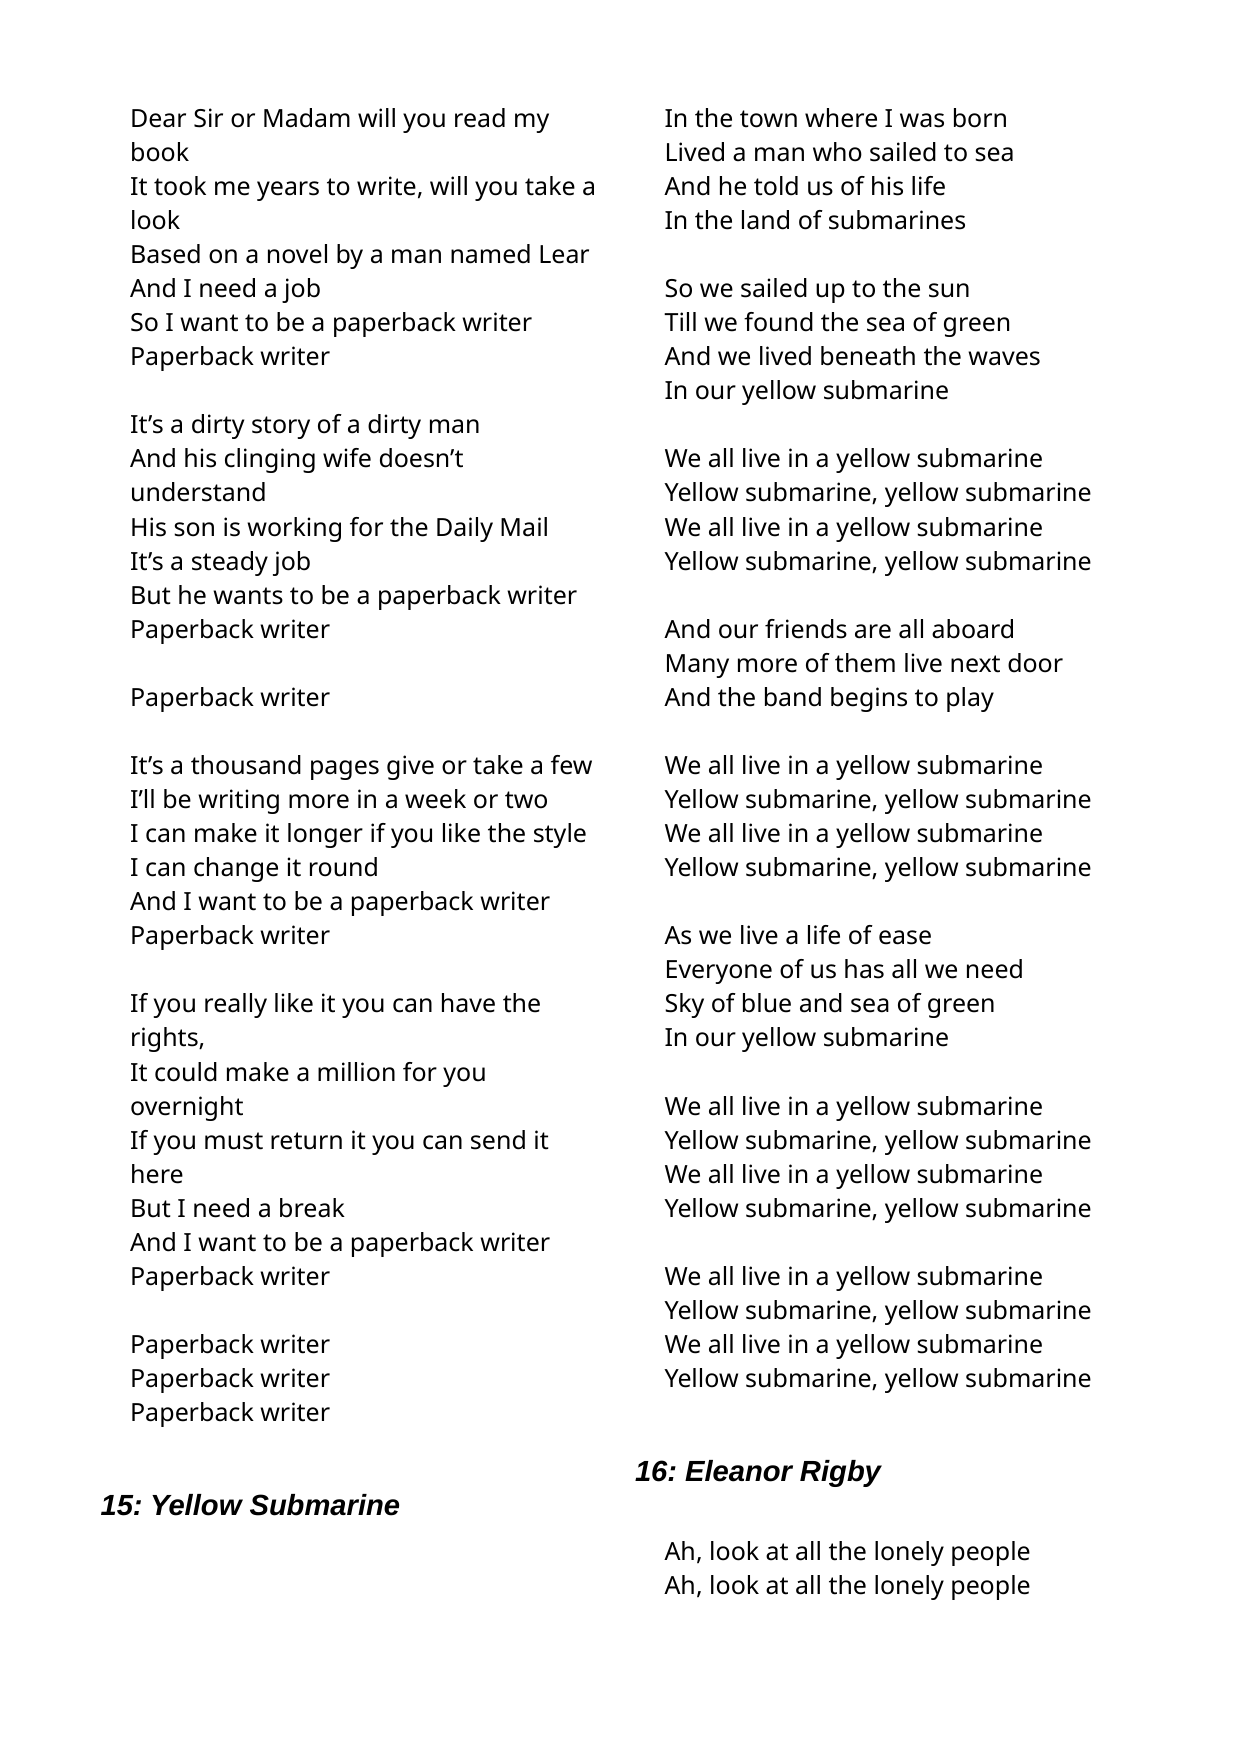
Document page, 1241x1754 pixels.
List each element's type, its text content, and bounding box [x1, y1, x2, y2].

text And our friends are all aboard Many more of them live next door And the band begins to play [664, 611, 1140, 713]
text Paperback writer [130, 679, 605, 713]
text In the town where I was born Lived a man who sailed to sea And he told us of his life In the land of submarines [664, 100, 1140, 237]
text Paperback writer Paperback writer Paperback writer [130, 1327, 605, 1429]
text If you really like it you can have the rights, It could make a million for you overnight If you must return it you can send it here But I need a break And I want to be a paperback writer Paperback writer [130, 986, 605, 1293]
text So we sailed up to the sun Till we found the sea of green And we lived beneath the waves In our yellow submarine [664, 271, 1140, 407]
text We all live in a yellow submarine Yellow submarine, yellow submarine We all live in a yellow submarine Yellow submarine, yellow submarine [664, 441, 1140, 577]
text We all live in a yellow submarine Yellow submarine, yellow submarine We all live in a yellow submarine Yellow submarine, yellow submarine [664, 1088, 1140, 1224]
text Ah, look at all the lonely people Ah, look at all the lonely people [664, 1534, 1140, 1602]
subtitle 15: Yellow Submarine [100, 1488, 605, 1521]
text We all live in a yellow submarine Yellow submarine, yellow submarine We all live in a yellow submarine Yellow submarine, yellow submarine [664, 1258, 1140, 1395]
text It’s a thousand pages give or take a few I’ll be writing more in a week or two I can make it longer if you like the style I can change it round And I want to be a paperback writer Paperback writer [130, 748, 605, 952]
text As we live a life of ease Everyone of us has all we need Sky of blue and sea of green In our yellow submarine [664, 918, 1140, 1054]
text Dear Sir or Madam will you read my book It took me years to write, will you take a look Based on a novel by a man named Lear And I need a job So I want to be a paperback writer Paperback writer [130, 100, 605, 373]
text It’s a dirty story of a dirty man And his clinging wife doesn’t understand His son is working for the Daily Mail It’s a steady job But he wants to be a paperback writer Paperback writer [130, 407, 605, 645]
subtitle 16: Eleanor Rigby [635, 1454, 1140, 1487]
text We all live in a yellow submarine Yellow submarine, yellow submarine We all live in a yellow submarine Yellow submarine, yellow submarine [664, 748, 1140, 884]
